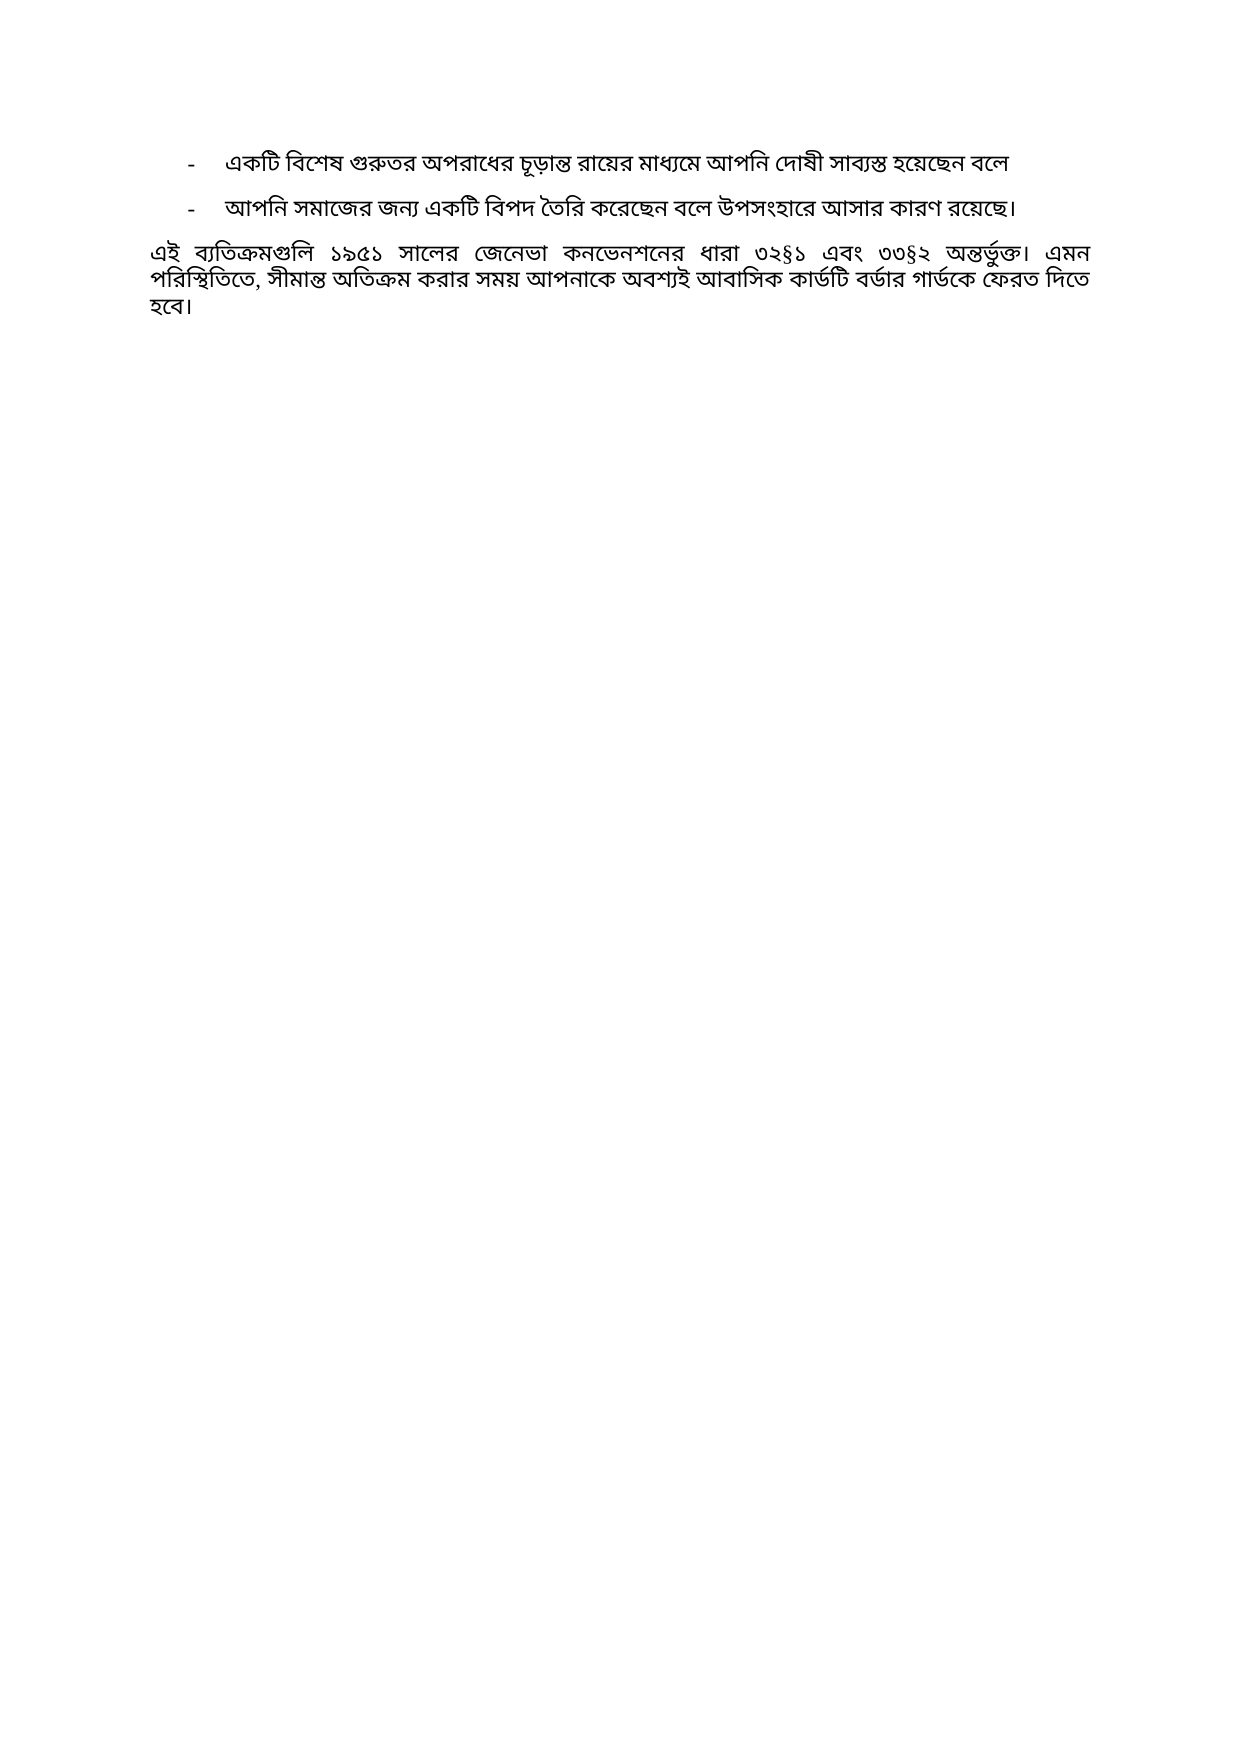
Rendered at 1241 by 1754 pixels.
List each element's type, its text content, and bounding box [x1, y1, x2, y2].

text এই ব্যতিক্রমগুলি ১৯৫১ সালের জেনেভা কনভেনশনের ধারা ৩২§১ এবং ৩৩§২ অন্তর্ভুক্ত। এমন পরিস্থিতিতে, সীমান্ত অতিক্রম করার সময় আপনাকে অবশ্যই আবাসিক কার্ডটি বর্ডার গার্ডকে ফেরত দিতে হবে। [150, 240, 1090, 319]
list আপনি সমাজের জন্য একটি বিপদ তৈরি করেছেন বলে উপসংহারে আসার কারণ রয়েছে। [187, 195, 1090, 221]
list একটি বিশেষ গুরুতর অপরাধের চূড়ান্ত রায়ের মাধ্যমে আপনি দোষী সাব্যস্ত হয়েছেন বলে [187, 150, 1090, 176]
